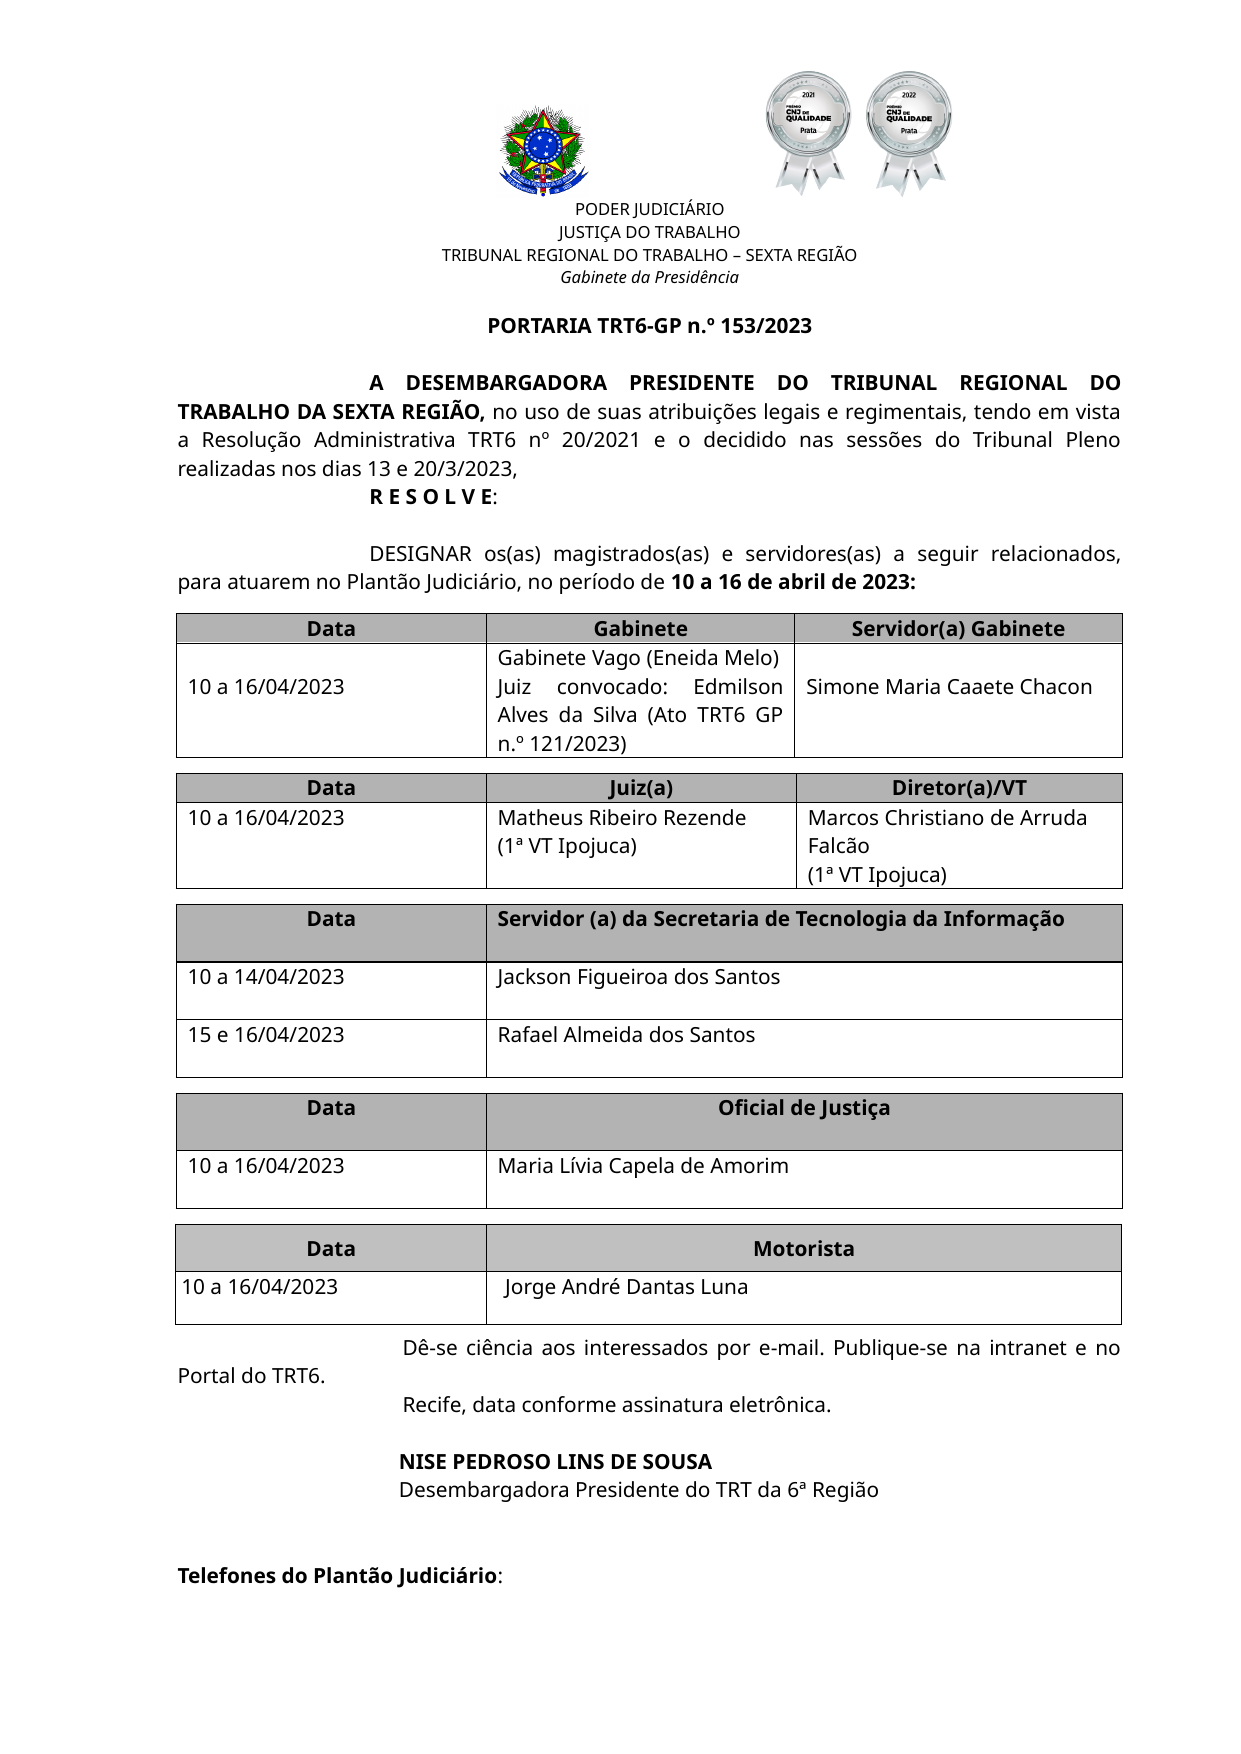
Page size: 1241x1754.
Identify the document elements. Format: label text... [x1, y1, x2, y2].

text R E S O L V E: [233, 482, 1122, 511]
text A DESEMBARGADORA PRESIDENTE DO TRIBUNAL REGIONAL DO TRABALHO DA SEXTA REGIÃO, no uso de suas atribuições legais e regimentais, tendo em vista a Resolução Administrativa TRT6 nº 20/2021 e o decidido nas sessões do Tribunal Pleno realizadas nos dias 13 e 20/3/2023, [177, 368, 1122, 482]
table_header Data [176, 1225, 486, 1271]
picture [494, 103, 590, 198]
table_header Juiz(a) [487, 774, 796, 802]
table_cell 15 e 16/04/2023 [177, 1020, 486, 1077]
text Recife, data conforme assinatura eletrônica. [177, 1390, 1122, 1418]
table_header Data [177, 614, 486, 642]
text DESIGNAR os(as) magistrados(as) e servidores(as) a seguir relacionados, para atuarem no Plantão Judiciário, no período de 10 a 16 de abril de 2023: [177, 539, 1122, 596]
table_header Gabinete [487, 614, 794, 642]
text Desembargadora Presidente do TRT da 6ª Região [177, 1475, 1122, 1504]
text Dê-se ciência aos interessados por e-mail. Publique-se na intranet e no Portal do TRT6. [177, 1333, 1122, 1390]
table_header Servidor(a) Gabinete [795, 614, 1122, 642]
table_cell Rafael Almeida dos Santos [487, 1020, 1122, 1077]
table_header Oficial de Justiça [487, 1094, 1122, 1150]
table_cell Marcos Christiano de Arruda Falcão (1ª VT Ipojuca) [797, 803, 1122, 888]
table_header Data [177, 905, 486, 961]
text NISE PEDROSO LINS DE SOUSA [177, 1447, 1032, 1475]
table_header Diretor(a)/VT [797, 774, 1122, 802]
text PORTARIA TRT6-GP n.º 153/2023 [177, 312, 1122, 340]
table_cell 10 a 16/04/2023 [177, 803, 486, 888]
table_cell Jorge André Dantas Luna [487, 1272, 1121, 1324]
table_cell 10 a 16/04/2023 [176, 1272, 486, 1324]
table_cell Simone Maria Caaete Chacon [795, 644, 1122, 757]
table_cell Gabinete Vago (Eneida Melo) Juiz convocado: Edmilson Alves da Silva (Ato TRT6 GP n.º 121/2023) [487, 644, 794, 757]
table_header Motorista [487, 1225, 1121, 1271]
table_cell 10 a 16/04/2023 [177, 1151, 486, 1208]
table_cell 10 a 16/04/2023 [177, 644, 486, 757]
table_header Data [177, 774, 486, 802]
text Telefones do Plantão Judiciário: [177, 1561, 1122, 1589]
table_header Data [177, 1094, 486, 1150]
table_cell Maria Lívia Capela de Amorim [487, 1151, 1122, 1208]
table_header Servidor (a) da Secretaria de Tecnologia da Informação [487, 905, 1122, 961]
picture [746, 71, 953, 198]
table_cell Jackson Figueiroa dos Santos [487, 963, 1122, 1019]
table_cell Matheus Ribeiro Rezende (1ª VT Ipojuca) [487, 803, 796, 888]
table_cell 10 a 14/04/2023 [177, 963, 486, 1019]
